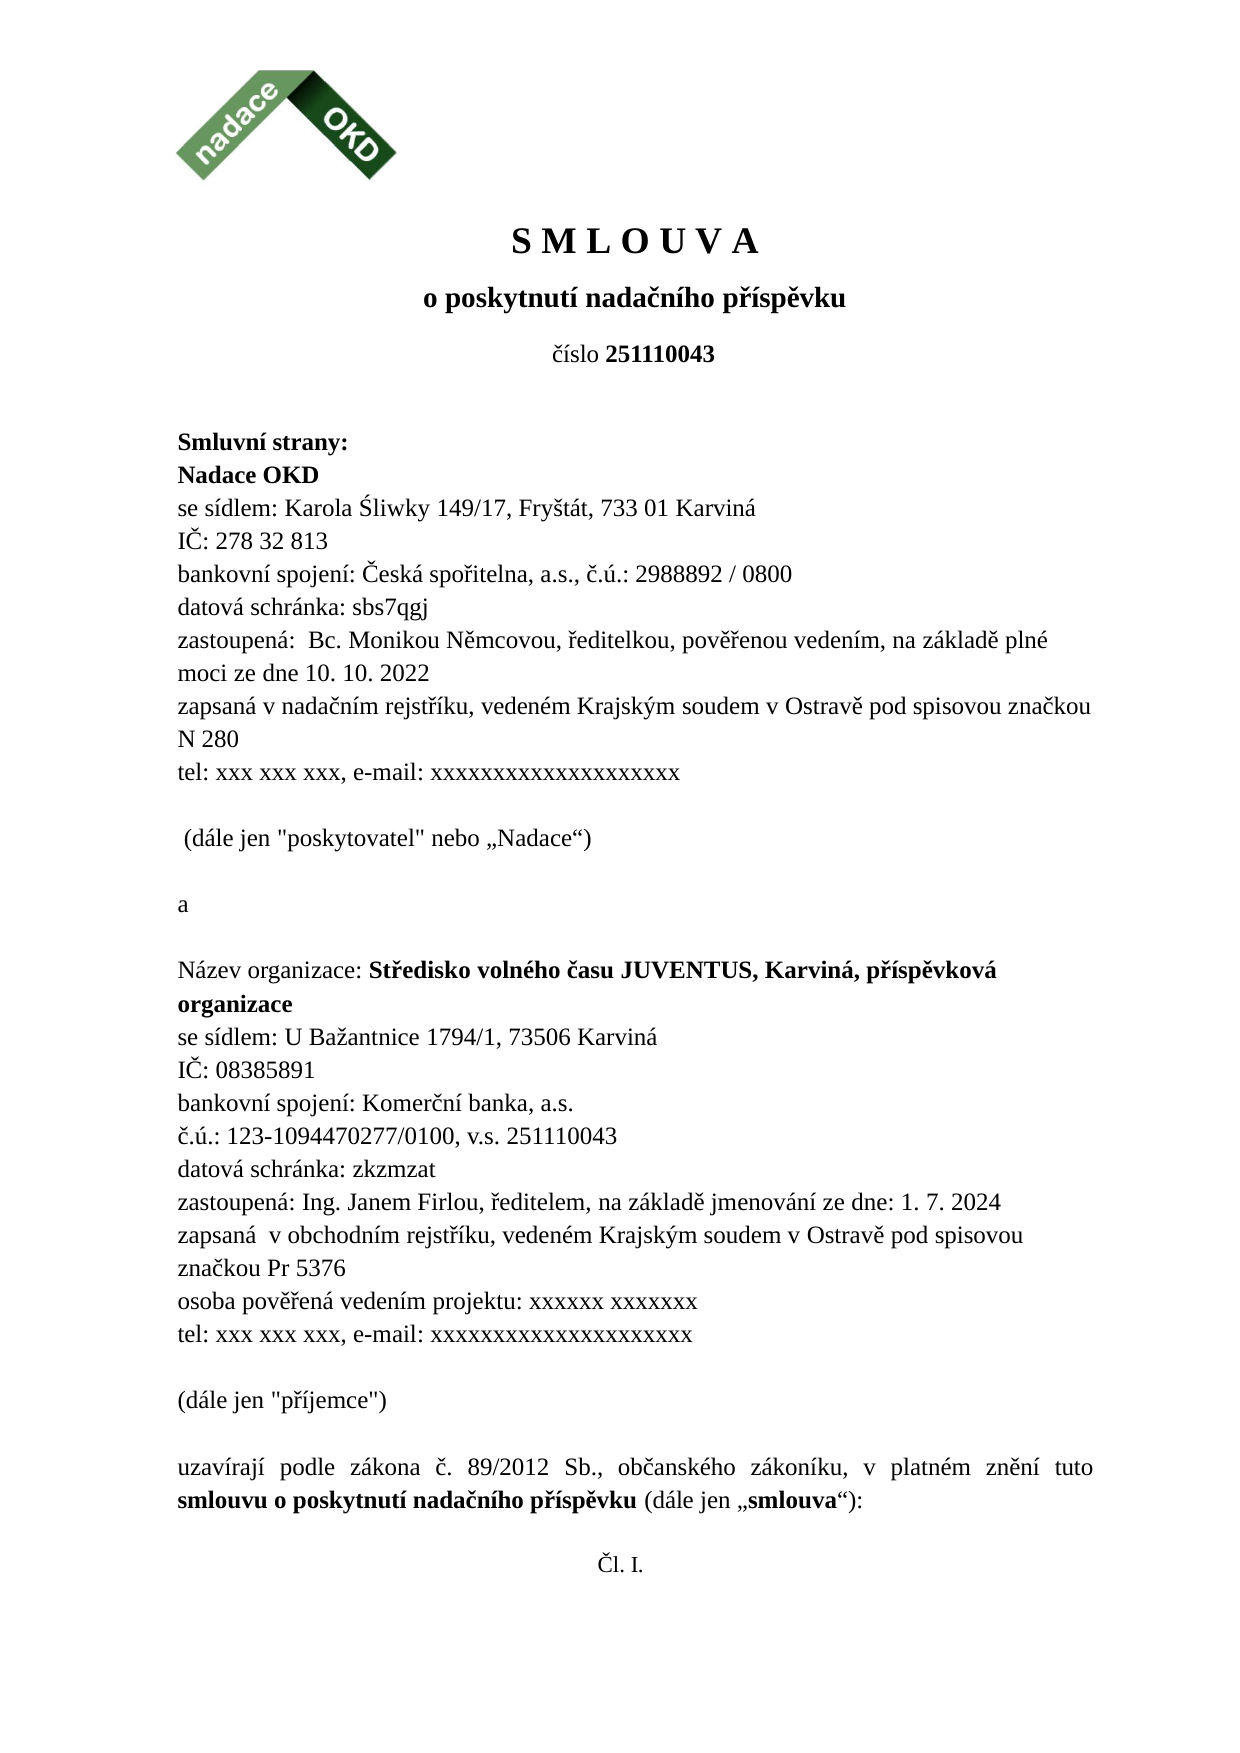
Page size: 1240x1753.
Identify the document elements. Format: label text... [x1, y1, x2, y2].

text se sídlem: Karola Śliwky 149/17, Fryštát, 733 01 Karviná [177, 494, 1116, 522]
text (dále jen "příjemce") [177, 1387, 411, 1414]
text IČ: 278 32 813 [177, 527, 1116, 555]
text se sídlem: U Bažantnice 1794/1, 73506 Karviná [177, 1023, 1048, 1051]
text číslo 251110043 [552, 341, 871, 368]
text Smluvní strany: [177, 428, 1116, 456]
text (dále jen "poskytovatel" nebo „Nadace“) [183, 825, 616, 852]
text Název organizace: Středisko volného času JUVENTUS, Karviná, příspěvková [177, 957, 1048, 984]
text o poskytnutí nadačního příspěvku [423, 282, 871, 314]
text smlouvu o poskytnutí nadačního příspěvku (dále jen „smlouva“): [177, 1486, 1118, 1514]
text Čl. I. [597, 1552, 669, 1578]
text IČ: 08385891 [177, 1056, 1048, 1084]
text S M L O U V A [511, 220, 871, 262]
text datová schránka: sbs7qgj [177, 593, 1116, 621]
text N 280 [177, 726, 1116, 753]
text zapsaná v obchodním rejstříku, vedeném Krajským soudem v Ostravě pod spisovou [177, 1221, 1048, 1249]
text značkou Pr 5376 [177, 1254, 1048, 1282]
text zapsaná v nadačním rejstříku, vedeném Krajským soudem v Ostravě pod spisovou značkou [177, 693, 1116, 720]
text tel: xxx xxx xxx, e-mail: xxxxxxxxxxxxxxxxxxxx [177, 759, 703, 786]
text organizace [177, 990, 1048, 1018]
text uzavírají podle zákona č. 89/2012 Sb., občanského zákoníku, v platném znění tuto [177, 1453, 1118, 1481]
text č.ú.: 123-1094470277/0100, v.s. 251110043 [177, 1122, 1048, 1150]
text a [177, 891, 213, 918]
text moci ze dne 10. 10. 2022 [177, 659, 1116, 687]
text datová schránka: zkzmzat [177, 1155, 1048, 1183]
text tel: xxx xxx xxx, e-mail: xxxxxxxxxxxxxxxxxxxxx [177, 1321, 1048, 1348]
text bankovní spojení: Komerční banka, a.s. [177, 1089, 1048, 1117]
text zastoupená: Bc. Monikou Němcovou, ředitelkou, pověřenou vedením, na základě plné [177, 627, 1116, 654]
text zastoupená: Ing. Janem Firlou, ředitelem, na základě jmenování ze dne: 1. 7. 2024 [177, 1188, 1048, 1216]
text osoba pověřená vedením projektu: xxxxxx xxxxxxx [177, 1287, 1048, 1315]
text bankovní spojení: Česká spořitelna, a.s., č.ú.: 2988892 / 0800 [177, 560, 1116, 588]
text Nadace OKD [177, 461, 1116, 489]
